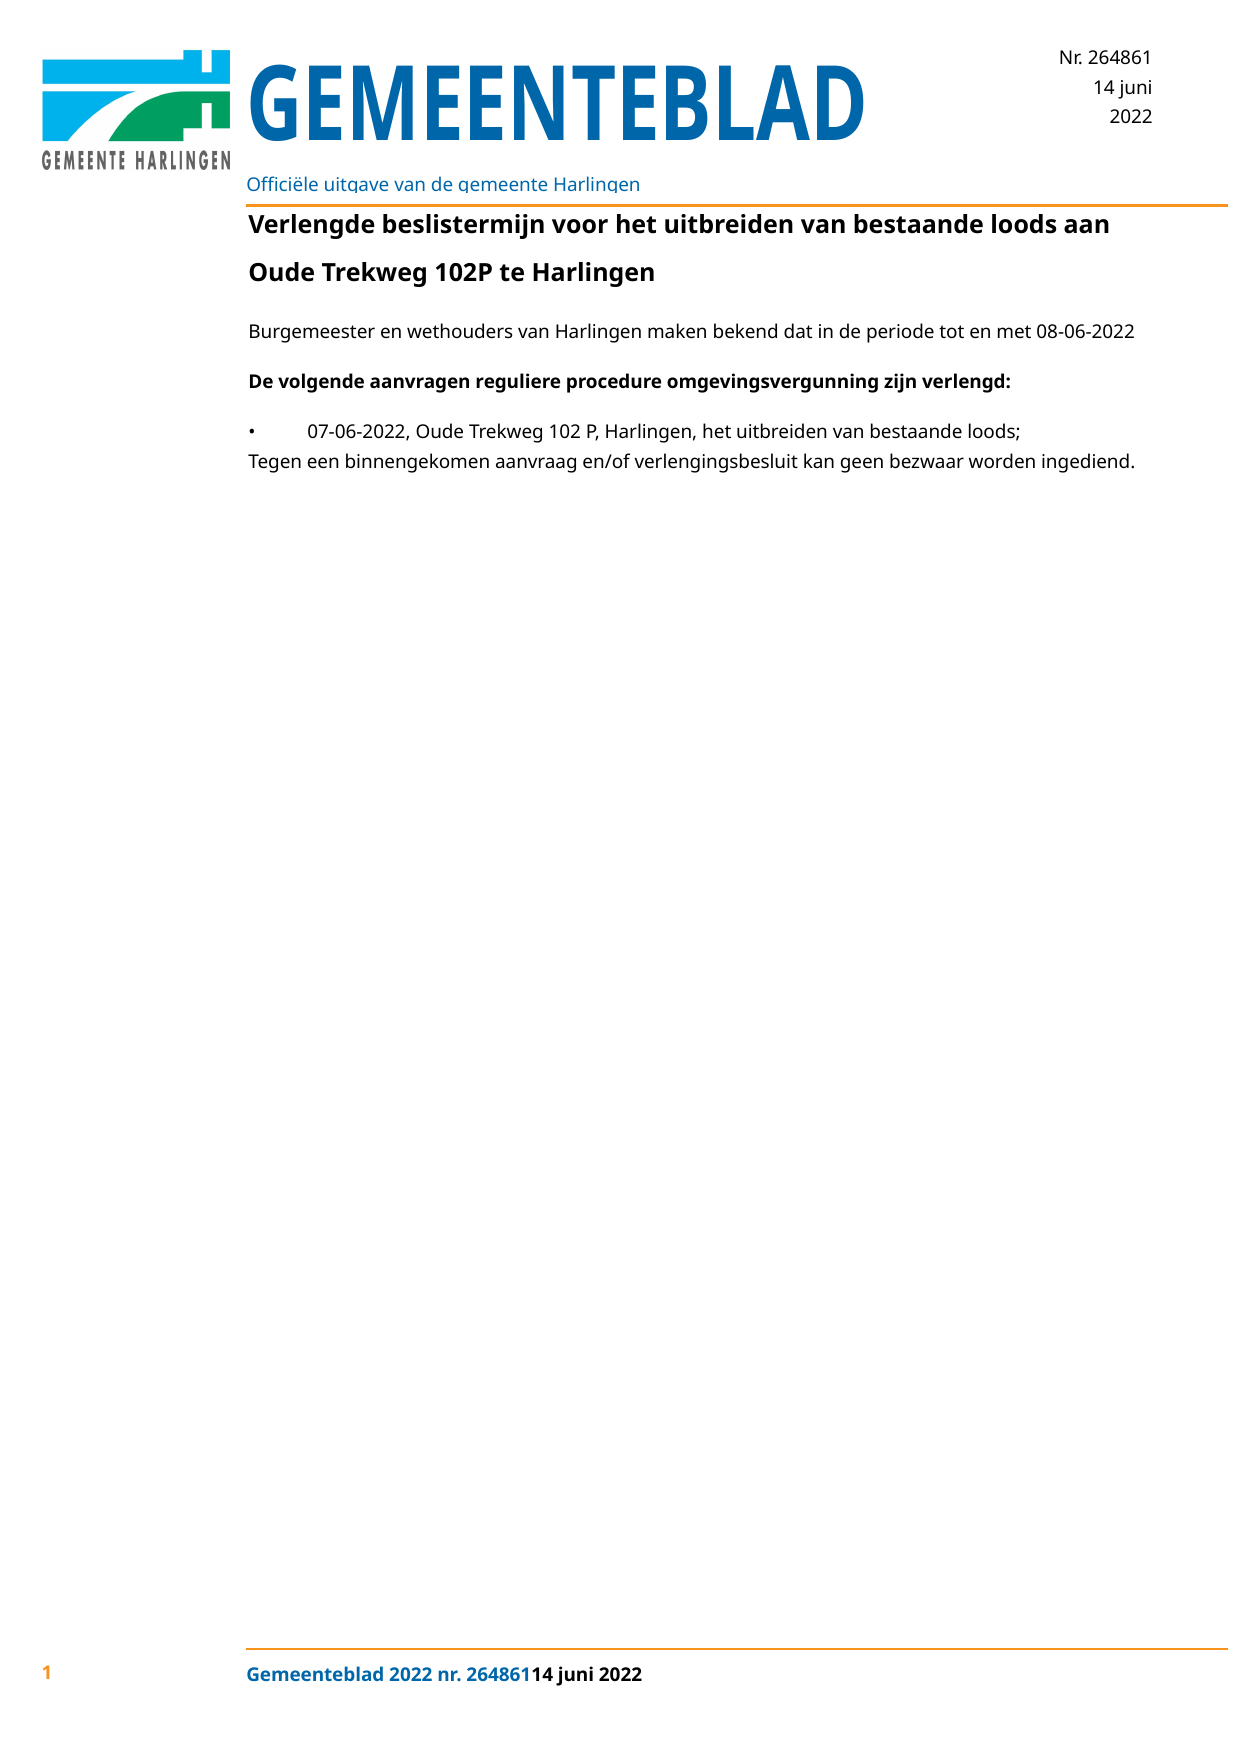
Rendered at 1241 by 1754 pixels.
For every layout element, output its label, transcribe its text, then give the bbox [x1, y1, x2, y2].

text De volgende aanvragen reguliere procedure omgevingsvergunning zijn verlengd: [248, 368, 1152, 394]
list 07-06-2022, Oude Trekweg 102 P, Harlingen, het uitbreiden van bestaande loods; [248, 419, 1152, 444]
picture [41, 47, 231, 172]
text Burgemeester en wethouders van Harlingen maken bekend dat in de periode tot en met 08-06-2022 [248, 318, 1152, 344]
text Verlengde beslistermijn voor het uitbreiden van bestaande loods aan Oude Trekweg 102P te Harlingen [248, 207, 1152, 288]
text Tegen een binnengekomen aanvraag en/of verlengingsbesluit kan geen bezwaar worden ingediend. [248, 448, 1152, 474]
